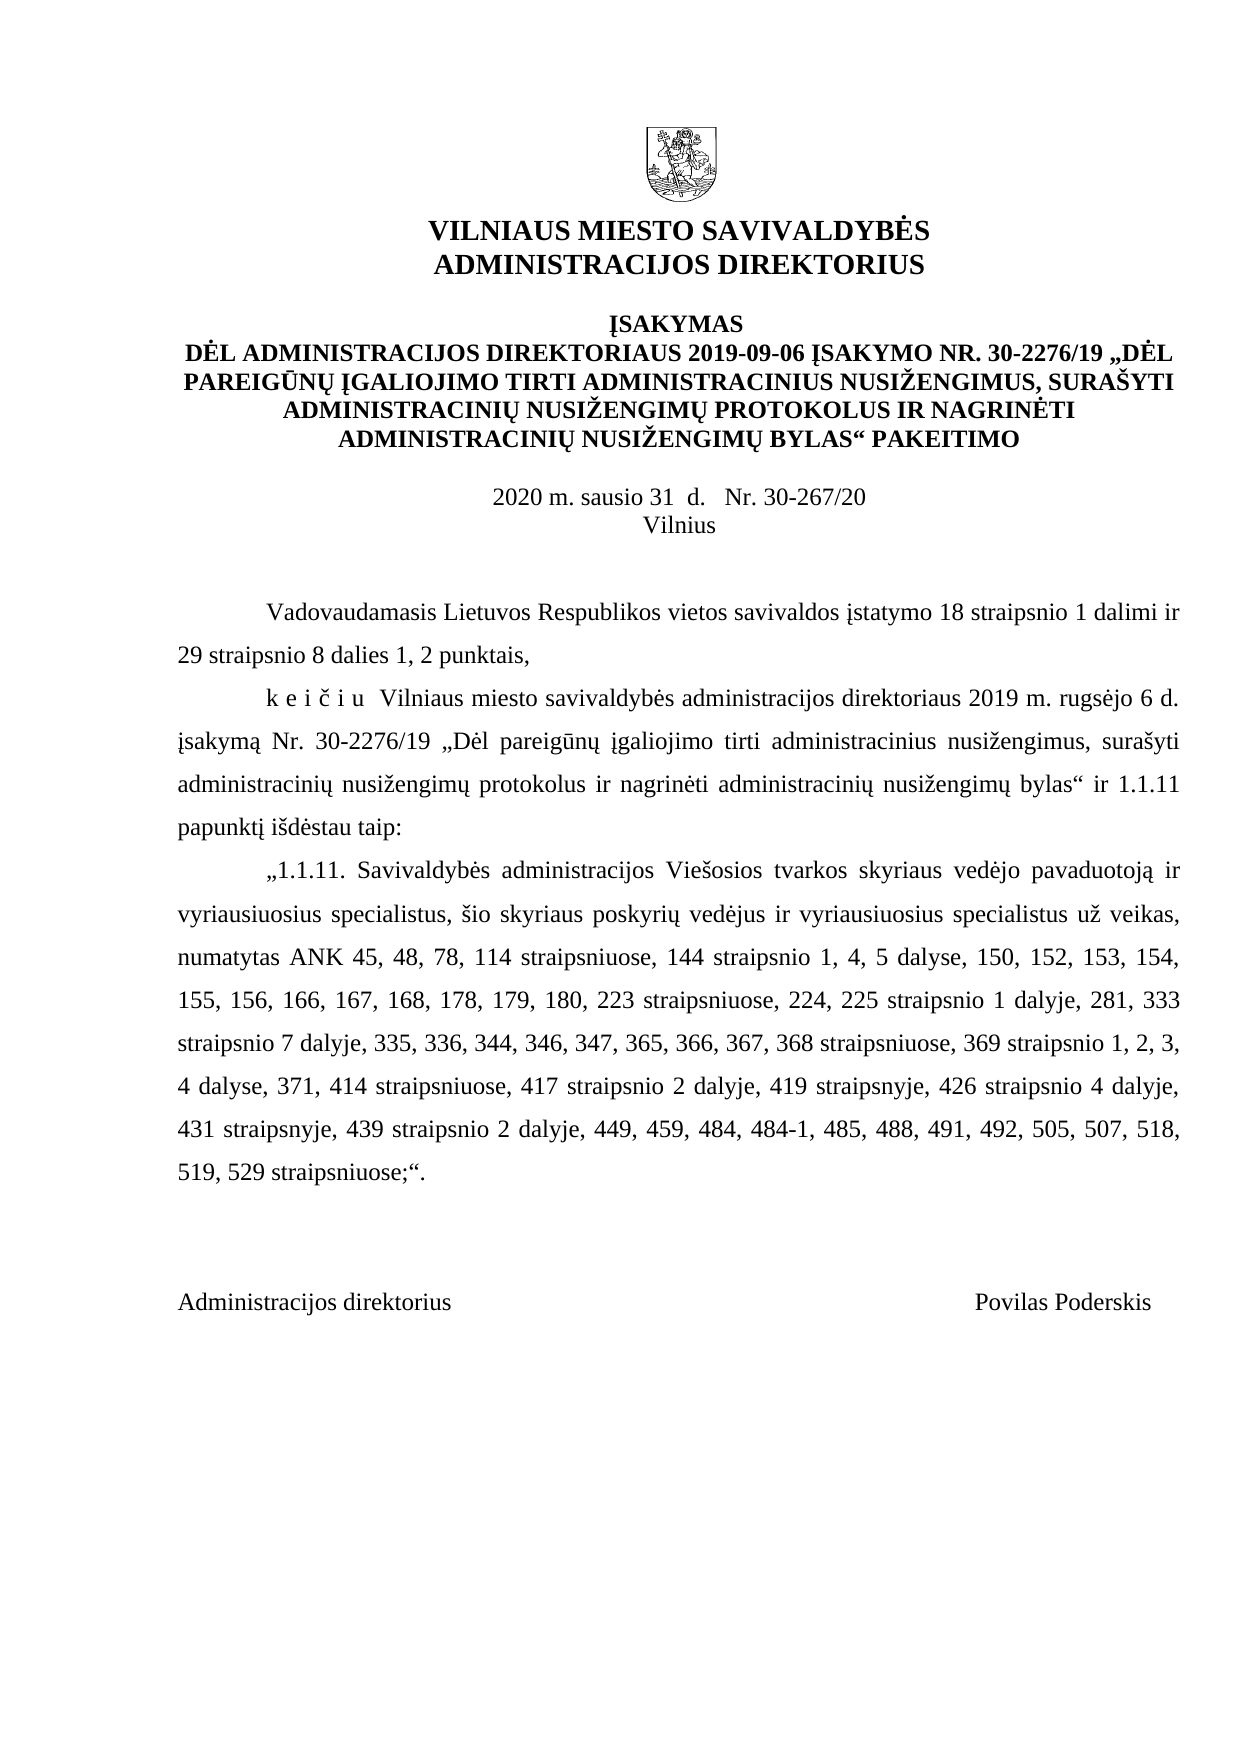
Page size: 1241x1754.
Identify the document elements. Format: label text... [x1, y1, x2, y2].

text Administracijos direktorius Povilas Poderskis [177, 1287, 1181, 1316]
text 2020 m. sausio 31 d. Nr. 30-267/20 [177, 482, 1181, 511]
text Vadovaudamasis Lietuvos Respublikos vietos savivaldos įstatymo 18 straipsnio 1 dalimi ir 29 straipsnio 8 dalies 1, 2 punktais, [177, 597, 1181, 669]
text DĖL ADMINISTRACIJOS DIREKTORIAUS 2019-09-06 ĮSAKYMO NR. 30-2276/19 „DĖL PAREIGŪNŲ ĮGALIOJIMO TIRTI ADMINISTRACINIUS NUSIŽENGIMUS, SURAŠYTI ADMINISTRACINIŲ NUSIŽENGIMŲ PROTOKOLUS IR NAGRINĖTI ADMINISTRACINIŲ NUSIŽENGIMŲ BYLAS“ PAKEITIMO [177, 338, 1181, 453]
text VILNIAUS MIESTO SAVIVALDYBĖS [177, 213, 1181, 247]
text ADMINISTRACIJOS DIREKTORIUS [177, 247, 1181, 281]
text ĮSAKYMAS [177, 309, 1181, 338]
text „1.1.11. Savivaldybės administracijos Viešosios tvarkos skyriaus vedėjo pavaduotoją ir vyriausiuosius specialistus, šio skyriaus poskyrių vedėjus ir vyriausiuosius specialistus už veikas, numatytas ANK 45, 48, 78, 114 straipsniuose, 144 straipsnio 1, 4, 5 dalyse, 150, 152, 153, 154, 155, 156, 166, 167, 168, 178, 179, 180, 223 straipsniuose, 224, 225 straipsnio 1 dalyje, 281, 333 straipsnio 7 dalyje, 335, 336, 344, 346, 347, 365, 366, 367, 368 straipsniuose, 369 straipsnio 1, 2, 3, 4 dalyse, 371, 414 straipsniuose, 417 straipsnio 2 dalyje, 419 straipsnyje, 426 straipsnio 4 dalyje, 431 straipsnyje, 439 straipsnio 2 dalyje, 449, 459, 484, 484-1, 485, 488, 491, 492, 505, 507, 518, 519, 529 straipsniuose;“. [177, 856, 1181, 1186]
text Vilnius [177, 511, 1181, 539]
text k e i č i u Vilniaus miesto savivaldybės administracijos direktoriaus 2019 m. rugsėjo 6 d. įsakymą Nr. 30-2276/19 „Dėl pareigūnų įgaliojimo tirti administracinius nusižengimus, surašyti administracinių nusižengimų protokolus ir nagrinėti administracinių nusižengimų bylas“ ir 1.1.11 papunktį išdėstau taip: [177, 683, 1181, 841]
